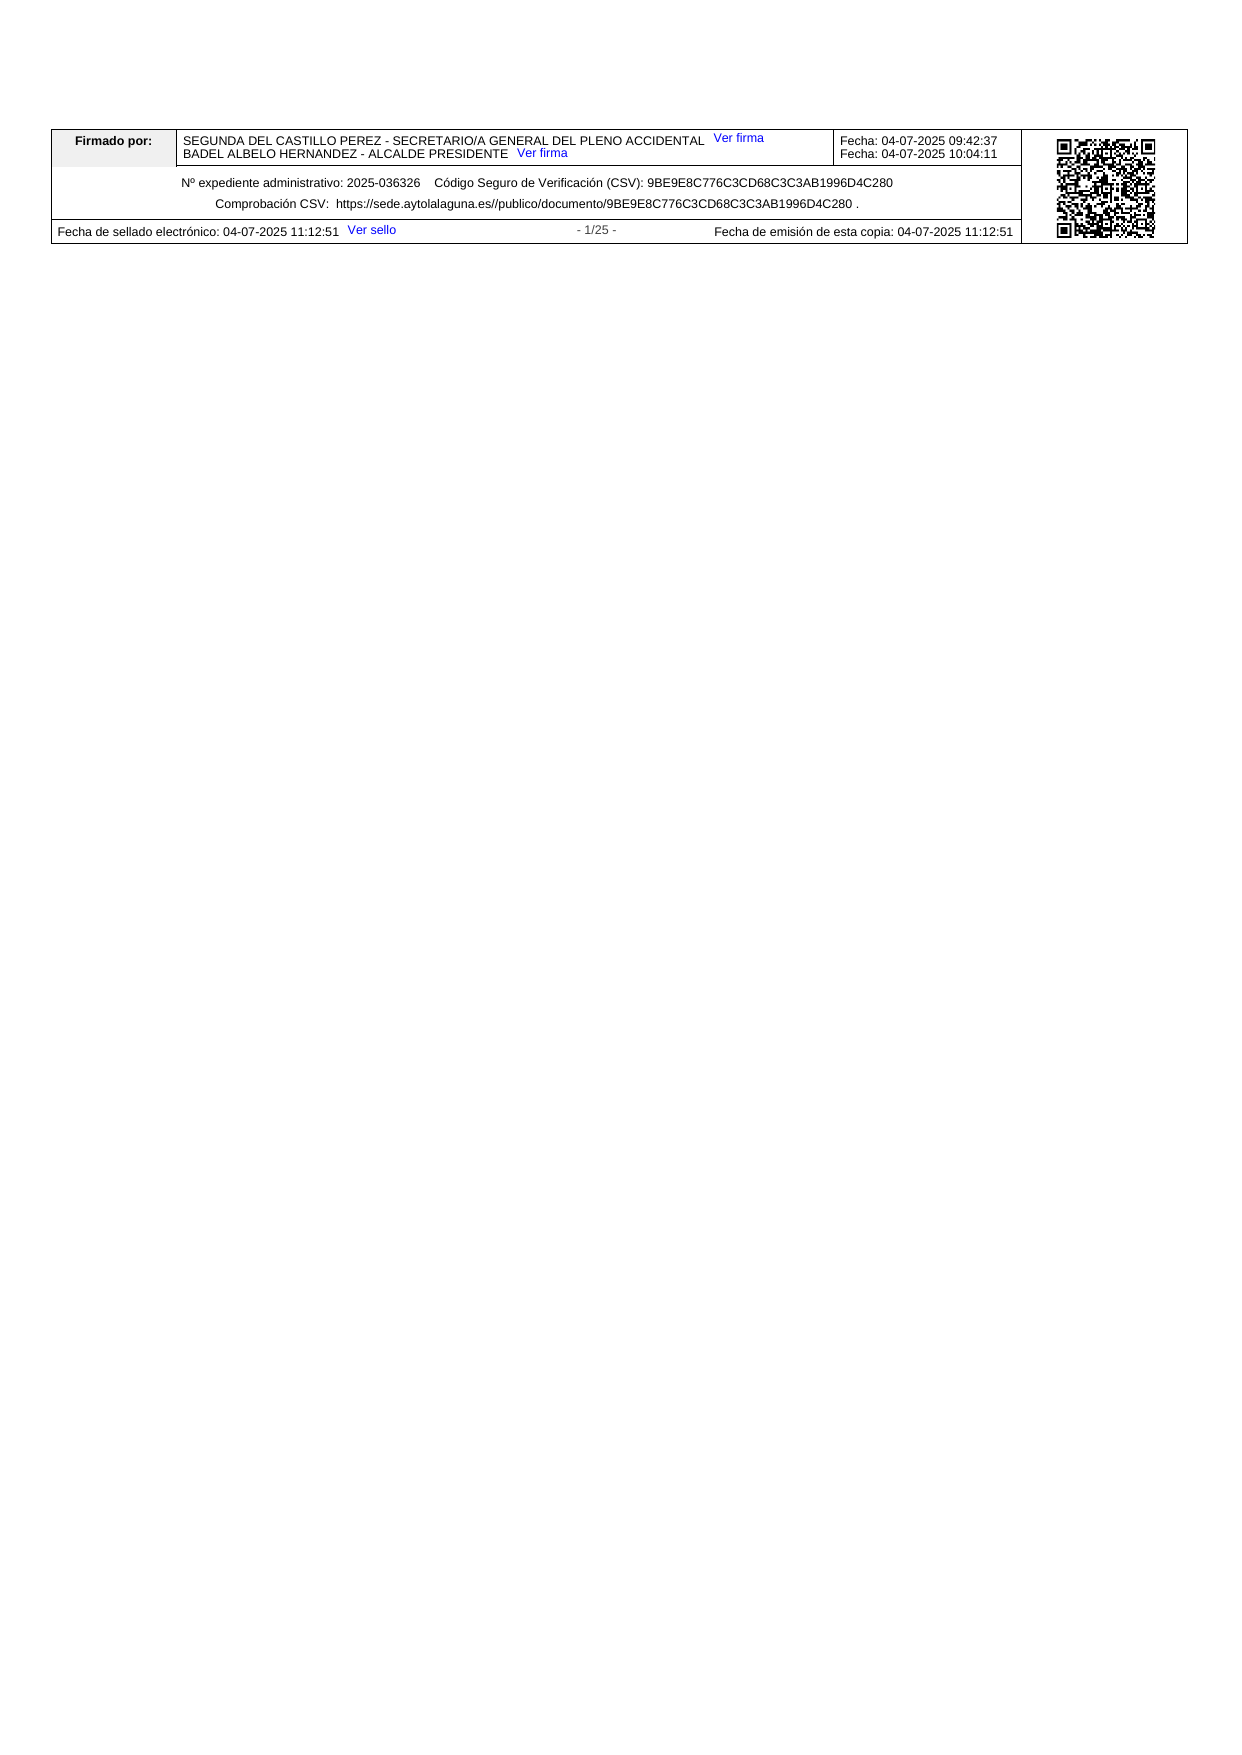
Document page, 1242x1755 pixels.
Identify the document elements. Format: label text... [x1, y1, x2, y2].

table_header Fecha: 04-07-2025 09:42:37 Fecha: 04-07-2025 10:04:11 [834, 130, 1021, 165]
table_cell Nº expediente administrativo: 2025-036326 Código Seguro de Verificación (CSV): 9BE9E8C776C3CD68C3C3AB1996D4C280 Comprobación CSV: https://sede.aytolalaguna.es//publico/documento/9BE9E8C776C3CD68C3C3AB1996D4C280 . [52, 166, 1021, 219]
table_cell Fecha de sellado electrónico: 04-07-2025 11:12:51 Ver sello - 1/25 - Fecha de emisión de esta copia: 04-07-2025 11:12:51 [52, 220, 1021, 242]
table_header [1022, 130, 1187, 242]
table_header SEGUNDA DEL CASTILLO PEREZ - SECRETARIO/A GENERAL DEL PLENO ACCIDENTAL Ver firma BADEL ALBELO HERNANDEZ - ALCALDE PRESIDENTE Ver firma [177, 130, 833, 165]
table_header Firmado por: [52, 130, 176, 165]
